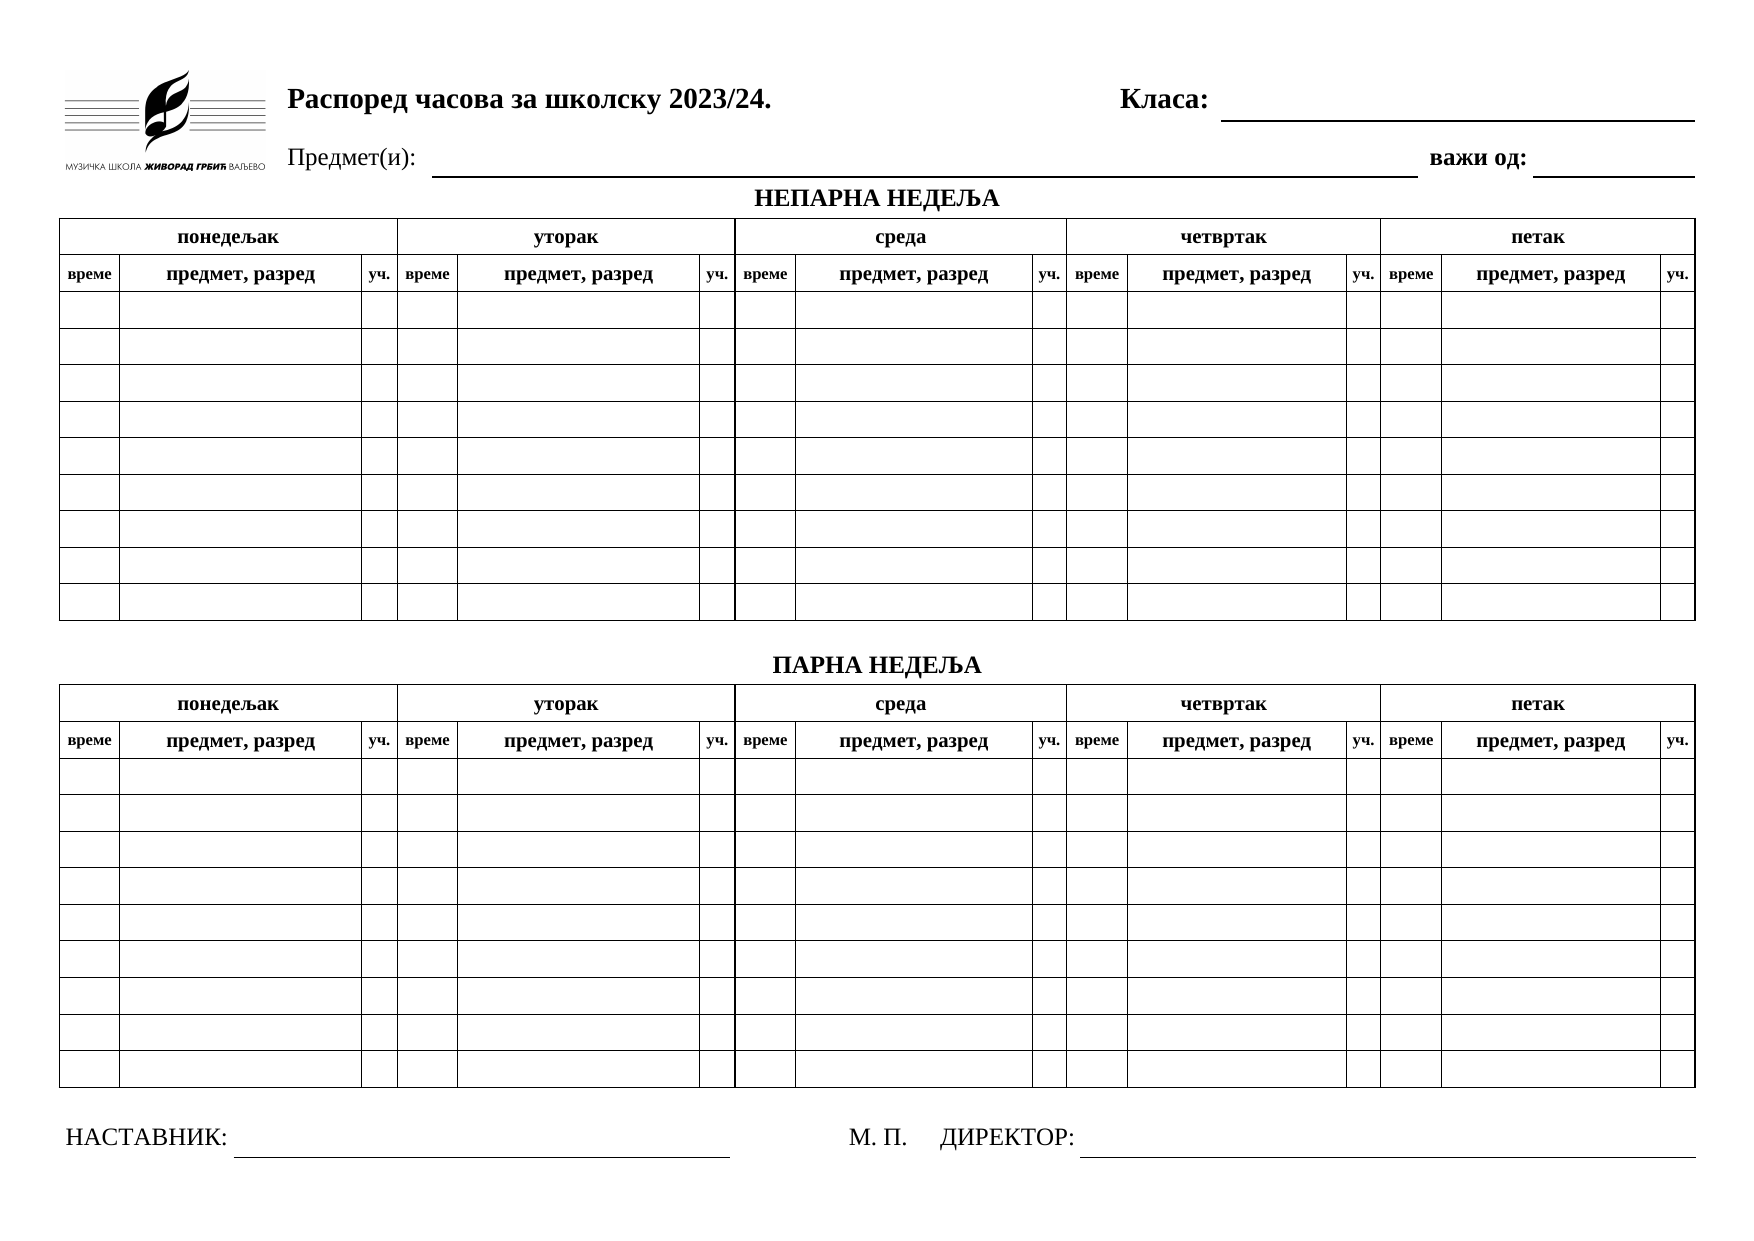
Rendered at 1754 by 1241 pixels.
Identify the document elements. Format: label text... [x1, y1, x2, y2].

table_header понедељак [60, 219, 397, 254]
table_cell [1661, 795, 1694, 831]
table_cell [398, 292, 457, 327]
table_cell [120, 795, 361, 831]
table_header четвртак [1067, 685, 1380, 721]
table_cell [120, 511, 361, 547]
table_cell [1661, 365, 1694, 401]
table_cell [700, 402, 734, 437]
table_cell време [1067, 255, 1127, 291]
table_cell [1347, 1051, 1380, 1087]
table_cell [1033, 795, 1066, 831]
table_cell [796, 978, 1032, 1013]
table_cell [1033, 868, 1066, 904]
table_cell важи од: [1418, 122, 1533, 176]
table_cell уч. [1661, 722, 1694, 757]
table_cell [1442, 475, 1660, 510]
table_cell [736, 795, 795, 831]
table_cell време [736, 722, 795, 757]
table_cell [1033, 584, 1066, 620]
table_cell [1381, 978, 1441, 1013]
table_header понедељак [60, 685, 397, 721]
table_cell [60, 868, 119, 904]
table_cell уч. [700, 255, 734, 291]
table_cell [1067, 905, 1127, 940]
table_cell [1442, 329, 1660, 364]
table_cell [1033, 759, 1066, 794]
table_cell уч. [362, 255, 397, 291]
table_cell [1347, 438, 1380, 474]
table_cell [362, 759, 397, 794]
table_cell [1347, 402, 1380, 437]
table_cell [1033, 402, 1066, 437]
table_cell [362, 329, 397, 364]
table_cell [120, 365, 361, 401]
table_cell [700, 759, 734, 794]
table_cell [736, 868, 795, 904]
table_cell [1067, 832, 1127, 867]
table_header уторак [398, 219, 734, 254]
table_cell [458, 438, 699, 474]
table_cell [1442, 941, 1660, 977]
table_cell [458, 1015, 699, 1050]
table_cell [1128, 548, 1346, 583]
table_cell [1347, 365, 1380, 401]
table_cell [1128, 402, 1346, 437]
table_cell [1347, 1015, 1380, 1050]
table_cell [700, 511, 734, 547]
table_cell [700, 868, 734, 904]
table_cell [458, 868, 699, 904]
table_cell [1381, 868, 1441, 904]
table_cell [1067, 1015, 1127, 1050]
table_cell [700, 329, 734, 364]
table_cell [736, 402, 795, 437]
table_cell [398, 1051, 457, 1087]
table_cell [120, 292, 361, 327]
table_cell [1033, 292, 1066, 327]
table_cell [1661, 1051, 1694, 1087]
table_cell [398, 548, 457, 583]
table_cell [1381, 511, 1441, 547]
table_cell [1067, 941, 1127, 977]
table_cell [700, 978, 734, 1013]
table_cell [1033, 548, 1066, 583]
table_cell [398, 832, 457, 867]
table_cell [1033, 365, 1066, 401]
table_cell [1661, 868, 1694, 904]
table_cell [60, 941, 119, 977]
table_cell [1128, 584, 1346, 620]
table_cell [700, 292, 734, 327]
table_cell [1128, 978, 1346, 1013]
table_cell [736, 1051, 795, 1087]
table_cell [362, 941, 397, 977]
table_cell [796, 329, 1032, 364]
table_header петак [1381, 219, 1694, 254]
table_cell [736, 548, 795, 583]
table_cell време [60, 722, 119, 757]
table_header среда [736, 219, 1066, 254]
table_cell [398, 329, 457, 364]
table_cell предмет, разред [1442, 722, 1660, 757]
table_cell [1347, 759, 1380, 794]
table_cell [1033, 329, 1066, 364]
table_cell [796, 365, 1032, 401]
table_cell [796, 832, 1032, 867]
table_cell [1128, 475, 1346, 510]
table_cell [1067, 548, 1127, 583]
table_cell [1033, 941, 1066, 977]
table_cell [458, 548, 699, 583]
table_cell [736, 905, 795, 940]
table_cell [1067, 329, 1127, 364]
table_cell [796, 438, 1032, 474]
table_cell [60, 584, 119, 620]
table_header уторак [398, 685, 734, 721]
table_cell [700, 905, 734, 940]
text ПАРНА НЕДЕЉА [59, 650, 1695, 678]
table_cell [736, 292, 795, 327]
table_cell [60, 475, 119, 510]
table_cell [120, 438, 361, 474]
table_cell [1442, 978, 1660, 1013]
table_cell [1128, 1051, 1346, 1087]
table_header Распоред часова за школску 2023/24. [281, 64, 1114, 120]
table_cell [398, 978, 457, 1013]
table_cell [1381, 905, 1441, 940]
table_cell [1661, 292, 1694, 327]
table_cell [362, 868, 397, 904]
table_cell [1442, 365, 1660, 401]
table_cell [700, 365, 734, 401]
table_cell уч. [1033, 722, 1066, 757]
table_cell [1128, 1015, 1346, 1050]
table_cell [1442, 1015, 1660, 1050]
table_cell [1067, 511, 1127, 547]
table_cell [1347, 292, 1380, 327]
table_cell [458, 759, 699, 794]
table_cell [1442, 905, 1660, 940]
table_cell [796, 548, 1032, 583]
table_cell [1128, 438, 1346, 474]
table_cell [1661, 511, 1694, 547]
table_cell [60, 329, 119, 364]
table_cell [1661, 584, 1694, 620]
table_cell [1033, 905, 1066, 940]
table_cell [1067, 402, 1127, 437]
table_cell [1128, 292, 1346, 327]
table_cell [398, 511, 457, 547]
table_cell [736, 365, 795, 401]
table_cell [796, 584, 1032, 620]
table_cell [120, 475, 361, 510]
table_cell [1442, 402, 1660, 437]
table_cell [60, 759, 119, 794]
table_cell [1661, 759, 1694, 794]
table_cell [398, 438, 457, 474]
table_cell предмет, разред [796, 722, 1032, 757]
table_cell [60, 1015, 119, 1050]
table_cell [362, 795, 397, 831]
table_cell [1347, 329, 1380, 364]
table_cell [1033, 1051, 1066, 1087]
table_cell [362, 548, 397, 583]
table_cell [796, 511, 1032, 547]
table_cell [398, 402, 457, 437]
table_cell [1347, 905, 1380, 940]
table_cell предмет, разред [120, 722, 361, 757]
table_cell [362, 1051, 397, 1087]
table_cell [1381, 365, 1441, 401]
table_cell [1442, 548, 1660, 583]
table_cell [1442, 795, 1660, 831]
table_cell [1381, 795, 1441, 831]
table_cell [362, 584, 397, 620]
table_cell [1661, 548, 1694, 583]
table_cell предмет, разред [458, 255, 699, 291]
table_header четвртак [1067, 219, 1380, 254]
table_cell време [398, 722, 457, 757]
table_cell [1067, 438, 1127, 474]
table_header [59, 64, 281, 176]
table_cell предмет, разред [1128, 255, 1346, 291]
table_cell [1033, 438, 1066, 474]
table_cell предмет, разред [458, 722, 699, 757]
table_cell време [736, 255, 795, 291]
table_cell [1442, 759, 1660, 794]
table_cell [736, 978, 795, 1013]
table_cell [120, 402, 361, 437]
table_cell [1067, 759, 1127, 794]
table_cell [458, 584, 699, 620]
table_cell [1347, 511, 1380, 547]
table_cell [1033, 511, 1066, 547]
table_cell [398, 1015, 457, 1050]
table_cell [120, 329, 361, 364]
table_cell [60, 978, 119, 1013]
table_cell предмет, разред [1442, 255, 1660, 291]
table_cell [700, 832, 734, 867]
table_cell [1381, 402, 1441, 437]
table_cell [120, 584, 361, 620]
table_cell време [1067, 722, 1127, 757]
table_cell [60, 905, 119, 940]
table_cell [700, 584, 734, 620]
table_cell [120, 832, 361, 867]
table_cell [120, 759, 361, 794]
table_cell [398, 365, 457, 401]
table_cell [1381, 548, 1441, 583]
table_header [1080, 1116, 1696, 1157]
table_header [1221, 64, 1695, 120]
table_cell [1128, 868, 1346, 904]
table_cell [1347, 978, 1380, 1013]
table_cell [458, 832, 699, 867]
table_cell [1033, 832, 1066, 867]
table_cell [1442, 832, 1660, 867]
table_cell [796, 1051, 1032, 1087]
table_cell [362, 978, 397, 1013]
table_cell [1661, 832, 1694, 867]
table_cell [362, 1015, 397, 1050]
table_cell [398, 941, 457, 977]
table_cell [736, 759, 795, 794]
table_cell [362, 905, 397, 940]
table_cell [1347, 941, 1380, 977]
table_cell [736, 1015, 795, 1050]
table_cell [1033, 1015, 1066, 1050]
picture [64, 70, 266, 171]
table_cell [458, 511, 699, 547]
table_cell [1347, 475, 1380, 510]
table_cell [1381, 475, 1441, 510]
table_cell [120, 978, 361, 1013]
table_cell [120, 868, 361, 904]
table_cell [700, 1051, 734, 1087]
table_cell [60, 511, 119, 547]
table_cell [1661, 1015, 1694, 1050]
table_cell уч. [1347, 722, 1380, 757]
table_cell [458, 978, 699, 1013]
table_cell [1661, 329, 1694, 364]
table_cell време [1381, 255, 1441, 291]
table_cell [1128, 365, 1346, 401]
table_cell [700, 941, 734, 977]
table_cell време [1381, 722, 1441, 757]
table_cell [362, 832, 397, 867]
table_header петак [1381, 685, 1694, 721]
table_cell [458, 1051, 699, 1087]
table_cell [60, 438, 119, 474]
table_cell [458, 475, 699, 510]
table_cell [1661, 438, 1694, 474]
table_cell [60, 402, 119, 437]
table_cell предмет, разред [1128, 722, 1346, 757]
table_cell [362, 511, 397, 547]
table_cell Предмет(и): [281, 120, 432, 176]
table_cell [736, 329, 795, 364]
table_cell [458, 402, 699, 437]
table_cell [796, 868, 1032, 904]
table_cell [1067, 978, 1127, 1013]
table_cell [1128, 511, 1346, 547]
table_cell [120, 1015, 361, 1050]
table_cell време [398, 255, 457, 291]
table_header среда [736, 685, 1066, 721]
table_cell [1347, 832, 1380, 867]
table_cell [1128, 941, 1346, 977]
table_cell време [60, 255, 119, 291]
table_cell [120, 548, 361, 583]
table_cell уч. [1033, 255, 1066, 291]
table_cell [60, 365, 119, 401]
table_cell предмет, разред [120, 255, 361, 291]
table_cell [1067, 584, 1127, 620]
table_cell [1347, 795, 1380, 831]
table_cell [362, 402, 397, 437]
table_cell [1128, 795, 1346, 831]
table_cell [736, 941, 795, 977]
table_cell [1347, 548, 1380, 583]
table_cell [398, 584, 457, 620]
table_cell [120, 941, 361, 977]
table_cell [796, 402, 1032, 437]
table_cell [60, 292, 119, 327]
table_cell [796, 292, 1032, 327]
table_cell [1442, 868, 1660, 904]
table_cell [398, 475, 457, 510]
table_cell [1381, 941, 1441, 977]
table_cell [736, 832, 795, 867]
table_cell [796, 475, 1032, 510]
table_cell [362, 292, 397, 327]
table_cell [1442, 511, 1660, 547]
table_header Класа: [1114, 64, 1221, 120]
table_cell [458, 905, 699, 940]
table_cell [736, 511, 795, 547]
table_cell [700, 1015, 734, 1050]
table_cell [398, 868, 457, 904]
table_cell [1381, 584, 1441, 620]
table_cell [458, 329, 699, 364]
table_cell [1661, 941, 1694, 977]
table_cell [120, 1051, 361, 1087]
table_header [234, 1116, 730, 1157]
table_header М. П. [730, 1116, 913, 1157]
table_cell [736, 584, 795, 620]
table_cell [362, 475, 397, 510]
table_cell [1381, 438, 1441, 474]
table_cell [1347, 868, 1380, 904]
table_cell уч. [1661, 255, 1694, 291]
table_cell [398, 759, 457, 794]
table_cell [362, 438, 397, 474]
table_cell [1067, 292, 1127, 327]
table_cell [1128, 832, 1346, 867]
table_cell уч. [1347, 255, 1380, 291]
table_cell [1128, 905, 1346, 940]
table_cell [700, 475, 734, 510]
table_cell [796, 905, 1032, 940]
table_cell [736, 438, 795, 474]
table_cell [700, 548, 734, 583]
table_cell [1067, 795, 1127, 831]
table_cell [796, 1015, 1032, 1050]
table_cell [1533, 122, 1695, 176]
table_cell [796, 941, 1032, 977]
table_cell [1347, 584, 1380, 620]
table_cell [1661, 978, 1694, 1013]
table_cell предмет, разред [796, 255, 1032, 291]
table_cell [362, 365, 397, 401]
table_cell [700, 438, 734, 474]
table_header НАСТАВНИК: [59, 1116, 233, 1157]
table_cell [1381, 1051, 1441, 1087]
table_cell [458, 292, 699, 327]
text НЕПАРНА НЕДЕЉА [59, 183, 1695, 212]
table_cell [1033, 978, 1066, 1013]
table_cell [1067, 1051, 1127, 1087]
table_cell [1661, 475, 1694, 510]
table_cell [1067, 475, 1127, 510]
table_cell [458, 365, 699, 401]
table_cell [60, 548, 119, 583]
table_cell [120, 905, 361, 940]
table_cell [398, 795, 457, 831]
table_cell [398, 905, 457, 940]
table_cell [1442, 584, 1660, 620]
table_cell [1381, 329, 1441, 364]
table_cell [1442, 438, 1660, 474]
table_cell [1033, 475, 1066, 510]
table_cell [1442, 1051, 1660, 1087]
table_cell [432, 120, 1417, 176]
table_cell [1381, 759, 1441, 794]
table_cell [700, 795, 734, 831]
table_cell [1661, 402, 1694, 437]
table_cell [458, 941, 699, 977]
table_cell [796, 795, 1032, 831]
table_cell [1381, 292, 1441, 327]
table_cell [1128, 329, 1346, 364]
table_cell [1067, 365, 1127, 401]
table_cell [1442, 292, 1660, 327]
table_cell уч. [700, 722, 734, 757]
table_cell [796, 759, 1032, 794]
table_cell [1381, 1015, 1441, 1050]
table_cell [458, 795, 699, 831]
table_cell [1067, 868, 1127, 904]
table_cell уч. [362, 722, 397, 757]
table_cell [1128, 759, 1346, 794]
table_cell [736, 475, 795, 510]
table_cell [1661, 905, 1694, 940]
table_header ДИРЕКТОР: [913, 1116, 1080, 1157]
table_cell [1381, 832, 1441, 867]
table_cell [60, 1051, 119, 1087]
table_cell [60, 832, 119, 867]
table_cell [60, 795, 119, 831]
